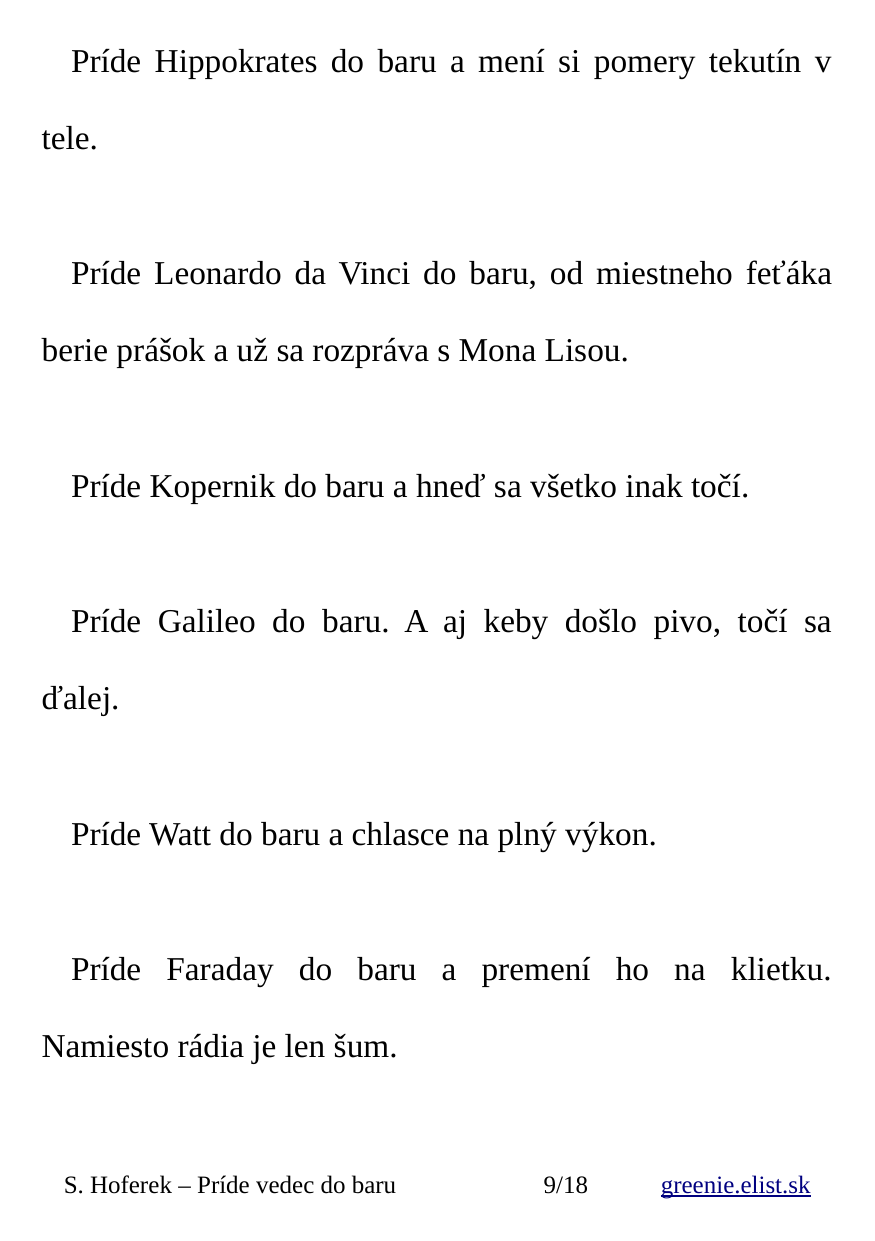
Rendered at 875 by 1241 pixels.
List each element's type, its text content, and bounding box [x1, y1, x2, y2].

text Príde Leonardo da Vinci do baru, od miestneho feťáka berie prášok a už sa rozpráva s Mona Lisou. [41, 254, 833, 369]
text Príde Galileo do baru. A aj keby došlo pivo, točí sa ďalej. [41, 602, 833, 717]
text Príde Watt do baru a chlasce na plný výkon. [41, 814, 833, 852]
text Príde Faraday do baru a premení ho na klietku. Namiesto rádia je len šum. [41, 949, 833, 1064]
text Príde Kopernik do baru a hneď sa všetko inak točí. [41, 466, 833, 504]
text Príde Hippokrates do baru a mení si pomery tekutín v tele. [41, 41, 833, 156]
